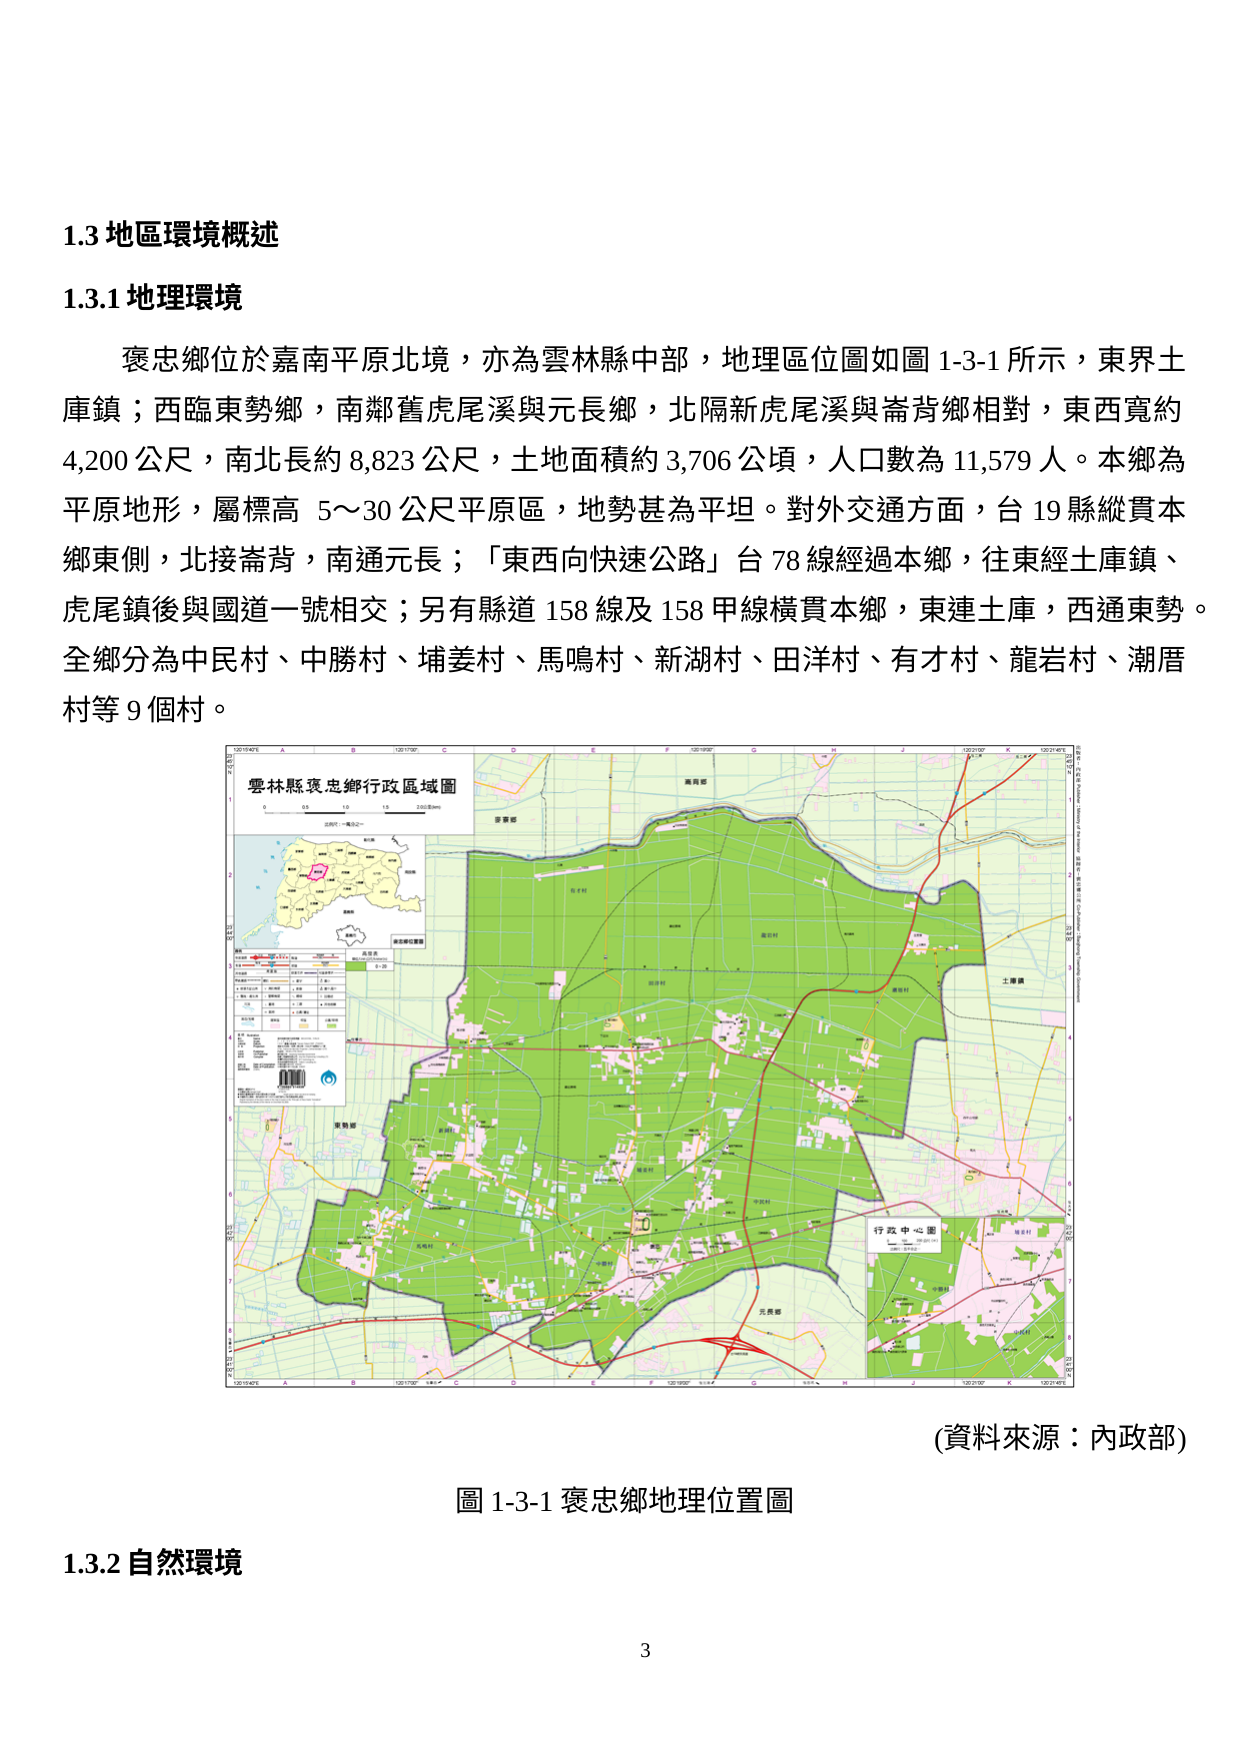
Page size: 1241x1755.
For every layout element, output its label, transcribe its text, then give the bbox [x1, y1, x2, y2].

text 1.3.2自然環境 [62, 1532, 1186, 1582]
text 褒忠鄉位於嘉南平原北境，亦為雲林縣中部，地理區位圖如圖1-3-1所示，東界土庫鎮；西臨東勢鄉，南鄰舊虎尾溪與元長鄉，北隔新虎尾溪與崙背鄉相對，東西寬約4,200公尺，南北長約8,823公尺，土地面積約3,706公頃，人口數為11,579人。本鄉為平原地形，屬標高 5～30公尺平原區，地勢甚為平坦。對外交通方面，台19縣縱貫本鄉東側，北接崙背，南通元長；「東西向快速公路」台78線經過本鄉，往東經土庫鎮、虎尾鎮後與國道一號相交；另有縣道158線及158甲線橫貫本鄉，東連土庫，西通東勢。全鄉分為中民村、中勝村、埔姜村、馬鳴村、新湖村、田洋村、有才村、龍岩村、潮厝村等9個村。 [62, 329, 1186, 729]
text (資料來源：內政部) [62, 1407, 1186, 1457]
text 1.3.1地理環境 [62, 267, 1186, 317]
subtitle 圖1-3-1 褒忠鄉地理位置圖 [62, 1470, 1186, 1520]
subtitle 1.3地區環境概述 [62, 204, 1186, 254]
